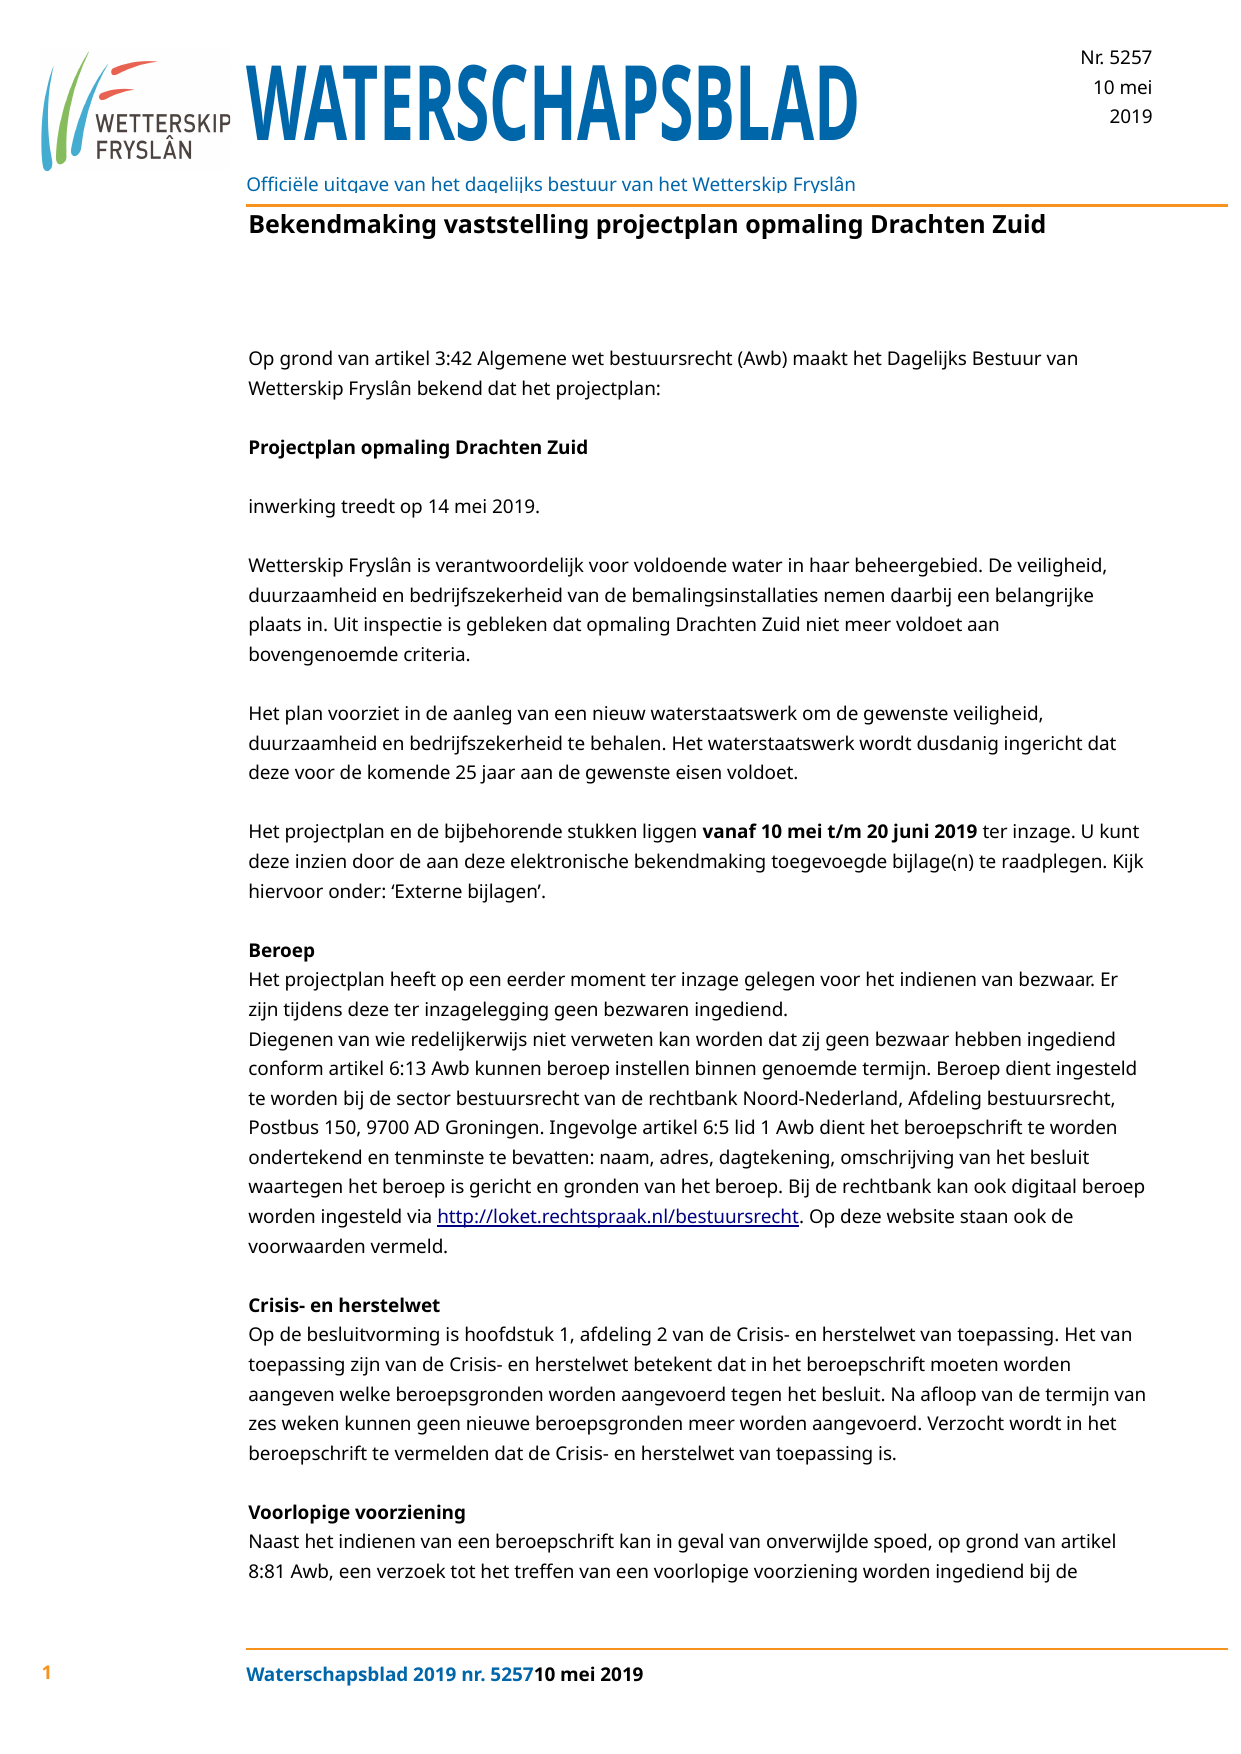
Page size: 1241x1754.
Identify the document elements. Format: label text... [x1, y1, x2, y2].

text Het projectplan heeft op een eerder moment ter inzage gelegen voor het indienen van bezwaar. Er zijn tijdens deze ter inzagelegging geen bezwaren ingediend. [248, 967, 1152, 1022]
text Diegenen van wie redelijkerwijs niet verweten kan worden dat zij geen bezwaar hebben ingediend conform artikel 6:13 Awb kunnen beroep instellen binnen genoemde termijn. Beroep dient ingesteld te worden bij de sector bestuursrecht van de rechtbank Noord-Nederland, Afdeling bestuursrecht, Postbus 150, 9700 AD Groningen. Ingevolge artikel 6:5 lid 1 Awb dient het beroepschrift te worden ondertekend en tenminste te bevatten: naam, adres, dagtekening, omschrijving van het besluit waartegen het beroep is gericht en gronden van het beroep. Bij de rechtbank kan ook digitaal beroep worden ingesteld via http://loket.rechtspraak.nl/bestuursrecht. Op deze website staan ook de voorwaarden vermeld. [248, 1026, 1152, 1258]
text Voorlopige voorziening [248, 1499, 1152, 1525]
text Bekendmaking vaststelling projectplan opmaling Drachten Zuid [248, 207, 1152, 241]
text Naast het indienen van een beroepschrift kan in geval van onverwijlde spoed, op grond van artikel 8:81 Awb, een verzoek tot het treffen van een voorlopige voorziening worden ingediend bij de [248, 1529, 1152, 1584]
picture [41, 47, 231, 172]
text Crisis- en herstelwet [248, 1292, 1152, 1318]
text Op grond van artikel 3:42 Algemene wet bestuursrecht (Awb) maakt het Dagelijks Bestuur van Wetterskip Fryslân bekend dat het projectplan: [248, 345, 1152, 401]
text Wetterskip Fryslân is verantwoordelijk voor voldoende water in haar beheergebied. De veiligheid, duurzaamheid en bedrijfszekerheid van de bemalingsinstallaties nemen daarbij een belangrijke plaats in. Uit inspectie is gebleken dat opmaling Drachten Zuid niet meer voldoet aan bovengenoemde criteria. [248, 552, 1152, 667]
text inwerking treedt op 14 mei 2019. [248, 493, 1152, 519]
text Het projectplan en de bijbehorende stukken liggen vanaf 10 mei t/m 20 juni 2019 ter inzage. U kunt deze inzien door de aan deze elektronische bekendmaking toegevoegde bijlage(n) te raadplegen. Kijk hiervoor onder: ‘Externe bijlagen’. [248, 819, 1152, 903]
text Beroep [248, 937, 1152, 963]
text Projectplan opmaling Drachten Zuid [248, 434, 1152, 460]
text Op de besluitvorming is hoofdstuk 1, afdeling 2 van de Crisis- en herstelwet van toepassing. Het van toepassing zijn van de Crisis- en herstelwet betekent dat in het beroepschrift moeten worden aangeven welke beroepsgronden worden aangevoerd tegen het besluit. Na afloop van de termijn van zes weken kunnen geen nieuwe beroepsgronden meer worden aangevoerd. Verzocht wordt in het beroepschrift te vermelden dat de Crisis- en herstelwet van toepassing is. [248, 1322, 1152, 1466]
text Het plan voorziet in de aanleg van een nieuw waterstaatswerk om de gewenste veiligheid, duurzaamheid en bedrijfszekerheid te behalen. Het waterstaatswerk wordt dusdanig ingericht dat deze voor de komende 25 jaar aan de gewenste eisen voldoet. [248, 700, 1152, 785]
